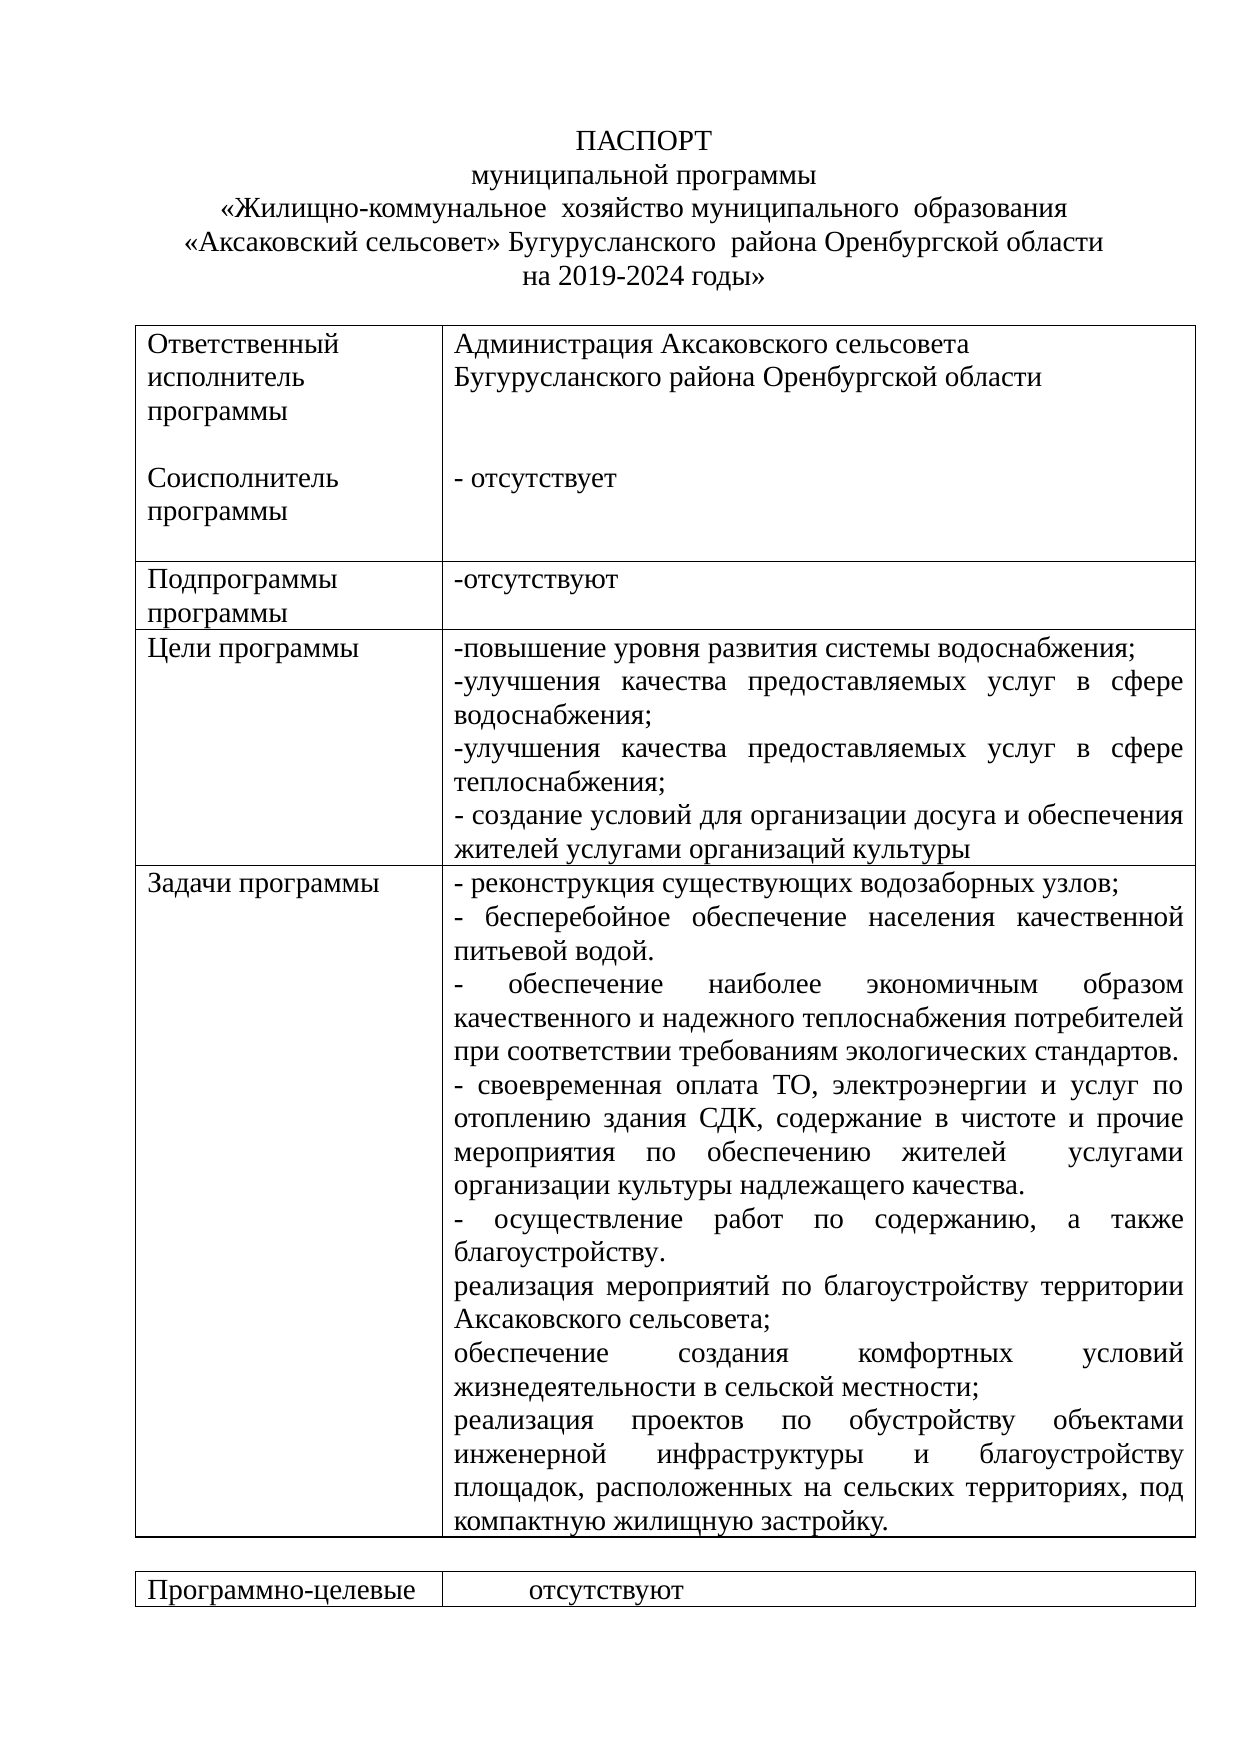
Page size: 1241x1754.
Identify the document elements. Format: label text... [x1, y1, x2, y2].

table_header Администрация Аксаковского сельсовета Бугурусланского района Оренбургской области - отсутствует [443, 326, 1195, 561]
table_cell Подпрограммы программы [136, 562, 442, 629]
table_cell - реконструкция существующих водозаборных узлов; - бесперебойное обеспечение населения качественной питьевой водой. - обеспечение наиболее экономичным образом качественного и надежного теплоснабжения потребителей при соответствии требованиям экологических стандартов. - своевременная оплата ТО, электроэнергии и услуг по отоплению здания СДК, содержание в чистоте и прочие мероприятия по обеспечению жителей услугами организации культуры надлежащего качества. - осуществление работ по содержанию, а также благоустройству. реализация мероприятий по благоустройству территории Аксаковского сельсовета; обеспечение создания комфортных условий жизнедеятельности в сельской местности; реализация проектов по обустройству объектами инженерной инфраструктуры и благоустройству площадок, расположенных на сельских территориях, под компактную жилищную застройку. [443, 866, 1195, 1536]
table_cell -отсутствуют [443, 562, 1195, 629]
text «Жилищно-коммунальное хозяйство муниципального образования «Аксаковский сельсовет» Бугурусланского района Оренбургской области [136, 191, 1152, 258]
table_header Программно-целевые [136, 1572, 442, 1606]
text на 2019-2024 годы» [136, 258, 1152, 291]
text ПАСПОРТ [136, 123, 1152, 157]
table_cell Задачи программы [136, 866, 442, 1536]
table_cell Цели программы [136, 630, 442, 864]
table_header Ответственный исполнитель программы Соисполнитель программы [136, 326, 442, 561]
table_cell -повышение уровня развития системы водоснабжения; -улучшения качества предоставляемых услуг в сфере водоснабжения; -улучшения качества предоставляемых услуг в сфере теплоснабжения; - создание условий для организации досуга и обеспечения жителей услугами организаций культуры [443, 630, 1195, 864]
text муниципальной программы [136, 157, 1152, 191]
table_header отсутствуют [443, 1572, 1195, 1606]
